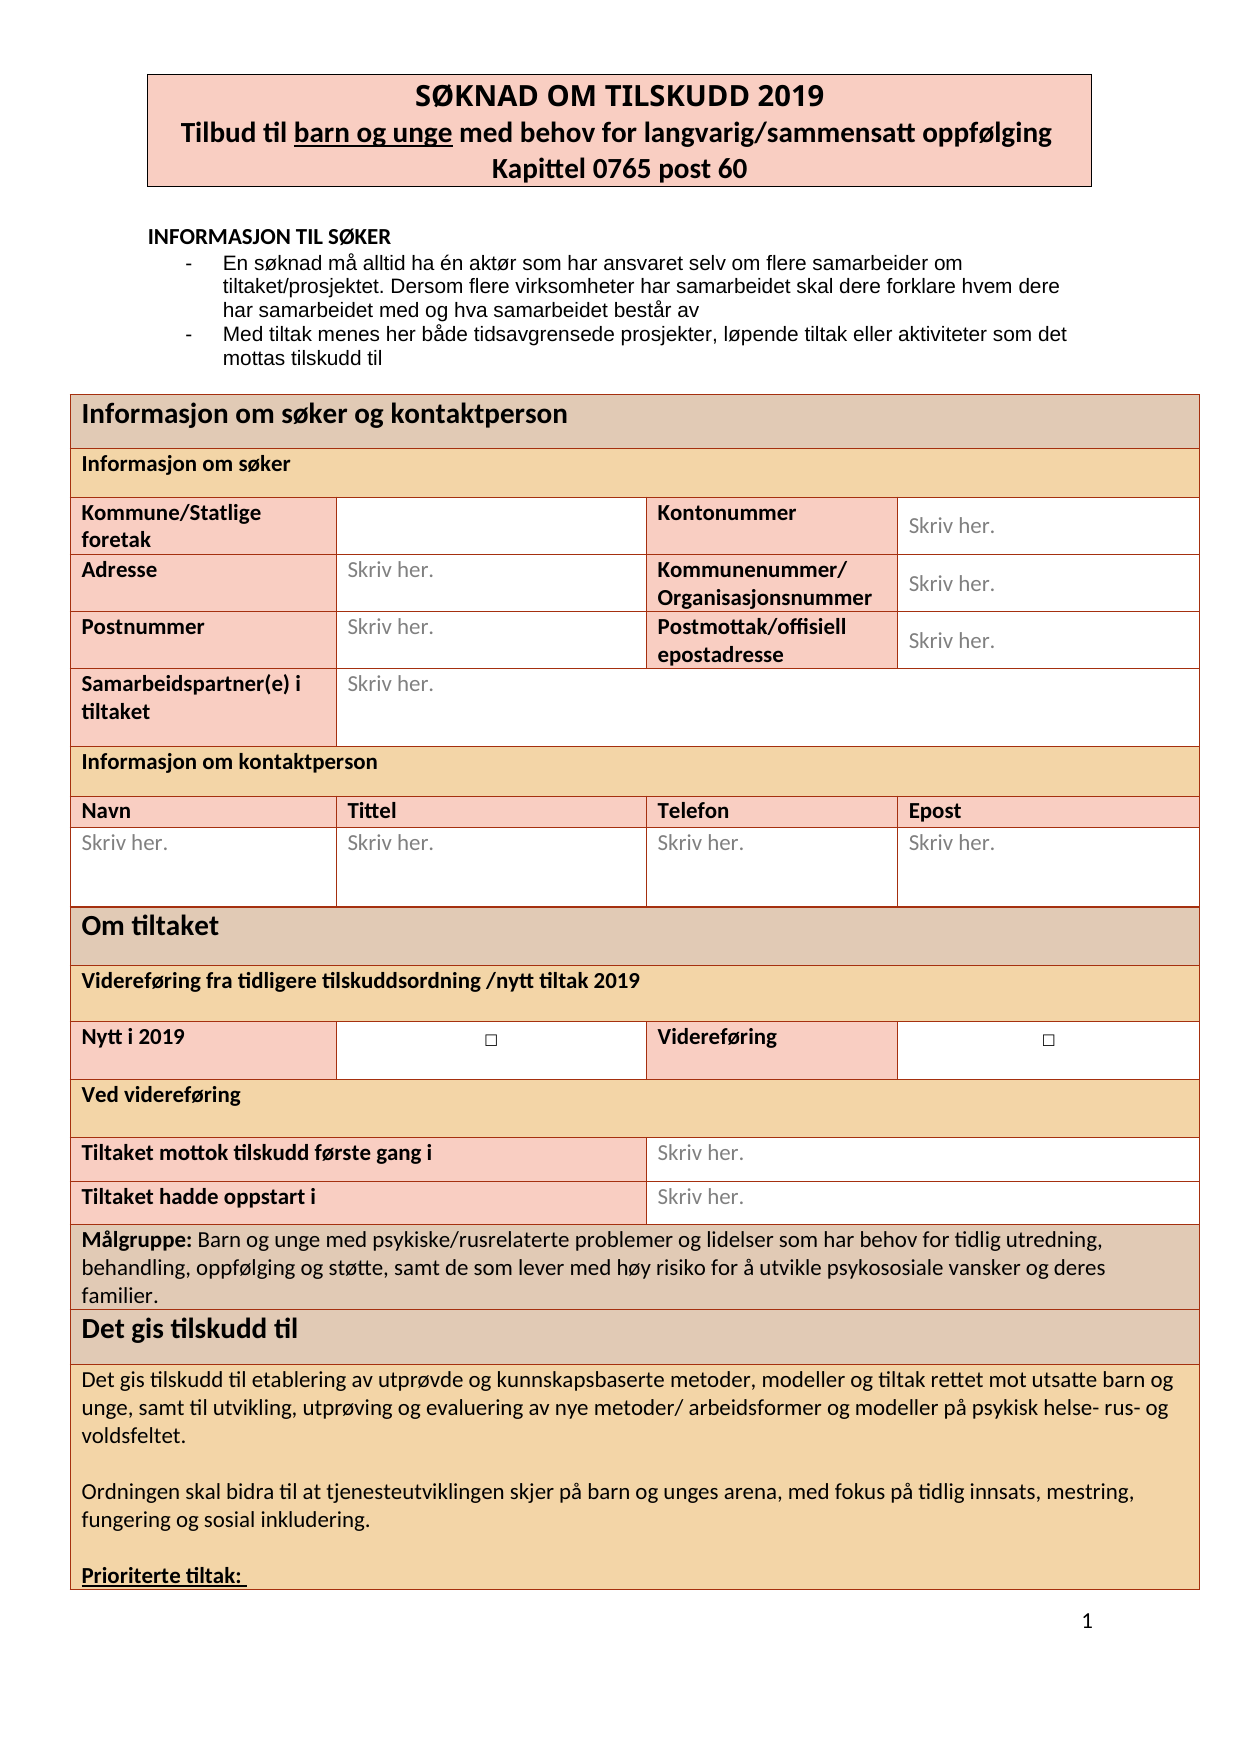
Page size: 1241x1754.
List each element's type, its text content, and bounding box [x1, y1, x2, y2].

table_cell Skriv her. [898, 612, 1199, 668]
table_cell Informasjon om kontaktperson [71, 747, 1199, 796]
table_cell Skriv her. [647, 1182, 1199, 1224]
table_cell Om tiltaket [71, 908, 1199, 965]
table_cell Tiltaket mottok tilskudd første gang i [71, 1138, 646, 1181]
table_cell Skriv her. [337, 555, 646, 611]
table_cell ☐ [898, 1022, 1199, 1079]
table_cell Postnummer [71, 612, 336, 668]
table_cell Videreføring [647, 1022, 897, 1079]
table_cell Skriv her. [337, 612, 646, 668]
table_header SØKNAD OM TILSKUDD 2019 Tilbud til barn og unge med behov for langvarig/sammensatt oppfølging Kapittel 0765 post 60 [148, 75, 1091, 186]
table_cell Skriv her. [71, 828, 336, 906]
table_cell Det gis tilskudd til etablering av utprøvde og kunnskapsbaserte metoder, modeller og tiltak rettet mot utsatte barn og unge, samt til utvikling, utprøving og evaluering av nye metoder/ arbeidsformer og modeller på psykisk helse- rus- og voldsfeltet. Ordningen skal bidra til at tjenesteutviklingen skjer på barn og unges arena, med fokus på tidlig innsats, mestring, fungering og sosial inkludering. Prioriterte tiltak: Etablering av lavterskeltilbud (f.eks. etter modell av Ung Arena). Utvikling og utprøving av modeller for tverrfaglig oppsøkende behandlings- og oppfølgingsteam for barn og unge, og deres familier. Sentrale komponenter i teammodellen vil være (kryss gjerne av for planlagte komponenter i tiltaket): [71, 1365, 1199, 1589]
table_cell Telefon [647, 797, 897, 827]
table_cell Skriv her. [647, 1138, 1199, 1181]
table_cell Tittel [337, 797, 646, 827]
table_cell Navn [71, 797, 336, 827]
text Informasjon til søker [148, 222, 1093, 250]
table_cell ☐ [337, 1022, 646, 1079]
table_cell Adresse [71, 555, 336, 611]
table_header Informasjon om søker og kontaktperson [71, 395, 1199, 448]
table_cell Kommune/Statlige foretak [71, 498, 336, 554]
table_cell Målgruppe: Barn og unge med psykiske/rusrelaterte problemer og lidelser som har behov for tidlig utredning, behandling, oppfølging og støtte, samt de som lever med høy risiko for å utvikle psykososiale vansker og deres familier. [71, 1225, 1199, 1309]
table_cell Kommunenummer/ Organisasjonsnummer [647, 555, 897, 611]
table_cell Epost [898, 797, 1199, 827]
table_cell Informasjon om søker [71, 449, 1199, 497]
list En søknad må alltid ha én aktør som har ansvaret selv om flere samarbeider om tiltaket/prosjektet. Dersom flere virksomheter har samarbeidet skal dere forklare hvem dere har samarbeidet med og hva samarbeidet består av [185, 250, 1093, 322]
table_cell Skriv her. [898, 498, 1199, 554]
table_cell Ved videreføring [71, 1080, 1199, 1137]
table_cell Kontonummer [647, 498, 897, 554]
table_cell [337, 498, 646, 554]
table_cell Tiltaket hadde oppstart i [71, 1182, 646, 1224]
table_cell Skriv her. [337, 669, 1199, 746]
list Med tiltak menes her både tidsavgrensede prosjekter, løpende tiltak eller aktiviteter som det mottas tilskudd til [185, 322, 1093, 370]
table_cell Skriv her. [898, 828, 1199, 906]
table_cell Postmottak/offisiell epostadresse [647, 612, 897, 668]
table_cell Nytt i 2019 [71, 1022, 336, 1079]
table_cell Skriv her. [898, 555, 1199, 611]
table_cell Videreføring fra tidligere tilskuddsordning /nytt tiltak 2019 [71, 966, 1199, 1021]
table_cell Samarbeidspartner(e) i tiltaket [71, 669, 336, 746]
table_cell Det gis tilskudd til [71, 1310, 1199, 1364]
table_cell Skriv her. [337, 828, 646, 906]
table_cell Skriv her. [647, 828, 897, 906]
